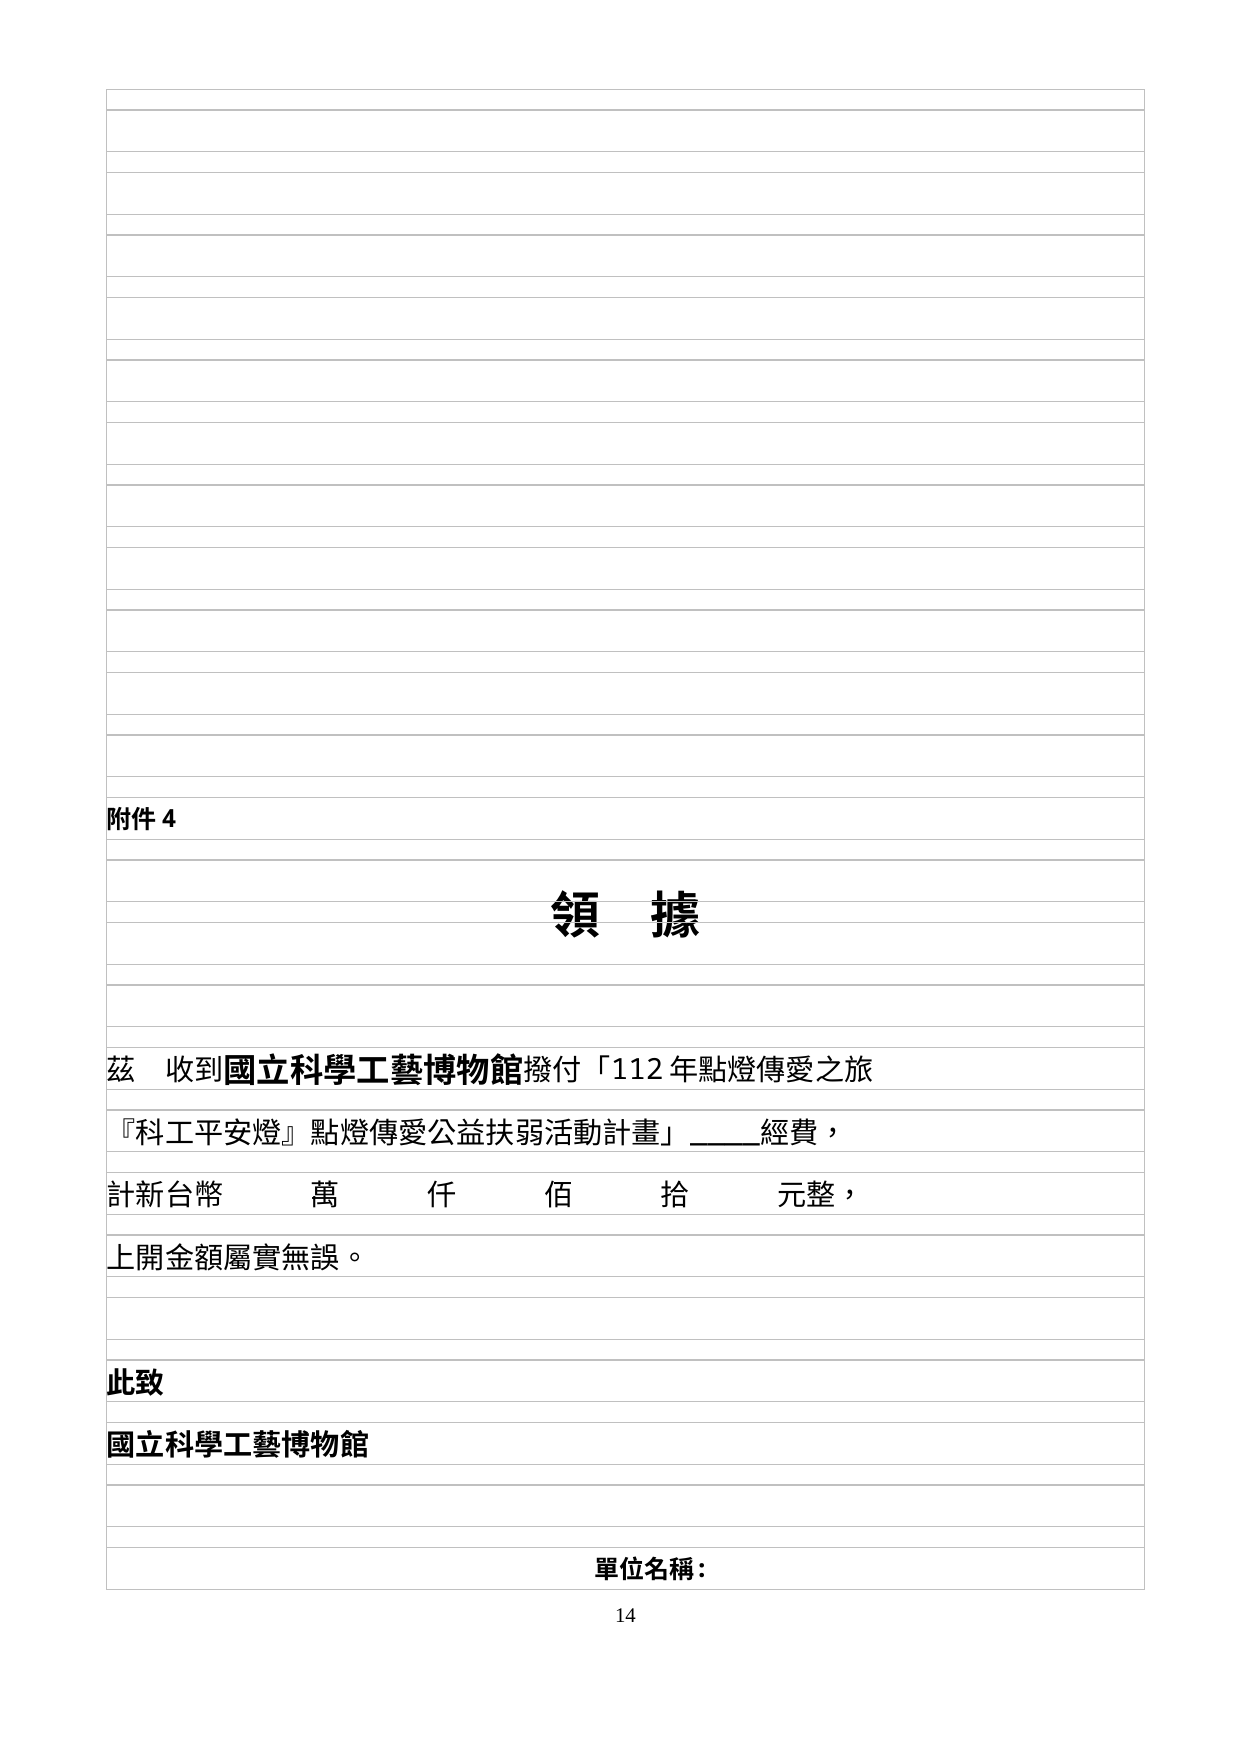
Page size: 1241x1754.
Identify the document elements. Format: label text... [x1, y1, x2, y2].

text 領 據 [107, 840, 1144, 859]
text 茲 收到國立科學工藝博物館撥付「112年點燈傳愛之旅 [107, 1048, 1144, 1089]
text [107, 1090, 1144, 1109]
text 領 據 [597, 902, 657, 922]
text 國立科學工藝博物館 [107, 1423, 1144, 1464]
text 附件4 [107, 798, 1144, 839]
text [107, 1027, 1144, 1047]
text 此致 [107, 1361, 1144, 1401]
text 計新台幣 萬 仟 佰 拾 元整， [107, 1173, 1144, 1214]
text [107, 777, 1144, 797]
text 領 據 [107, 923, 1144, 964]
text [107, 1152, 1144, 1172]
text [107, 1215, 1144, 1234]
text 領 據 [673, 902, 1144, 922]
text [107, 1340, 1144, 1359]
text [331, 1527, 1144, 1547]
text 單位名稱: [331, 1548, 1144, 1589]
text 『科工平安燈』點燈傳愛公益扶弱活動計畫」____經費， [107, 1111, 1144, 1151]
text [107, 1402, 1144, 1422]
text 領 據 [107, 902, 575, 922]
text 領 據 [662, 902, 667, 914]
text 上開金額屬實無誤。 [107, 1236, 1144, 1276]
text 領 據 [107, 861, 1144, 901]
